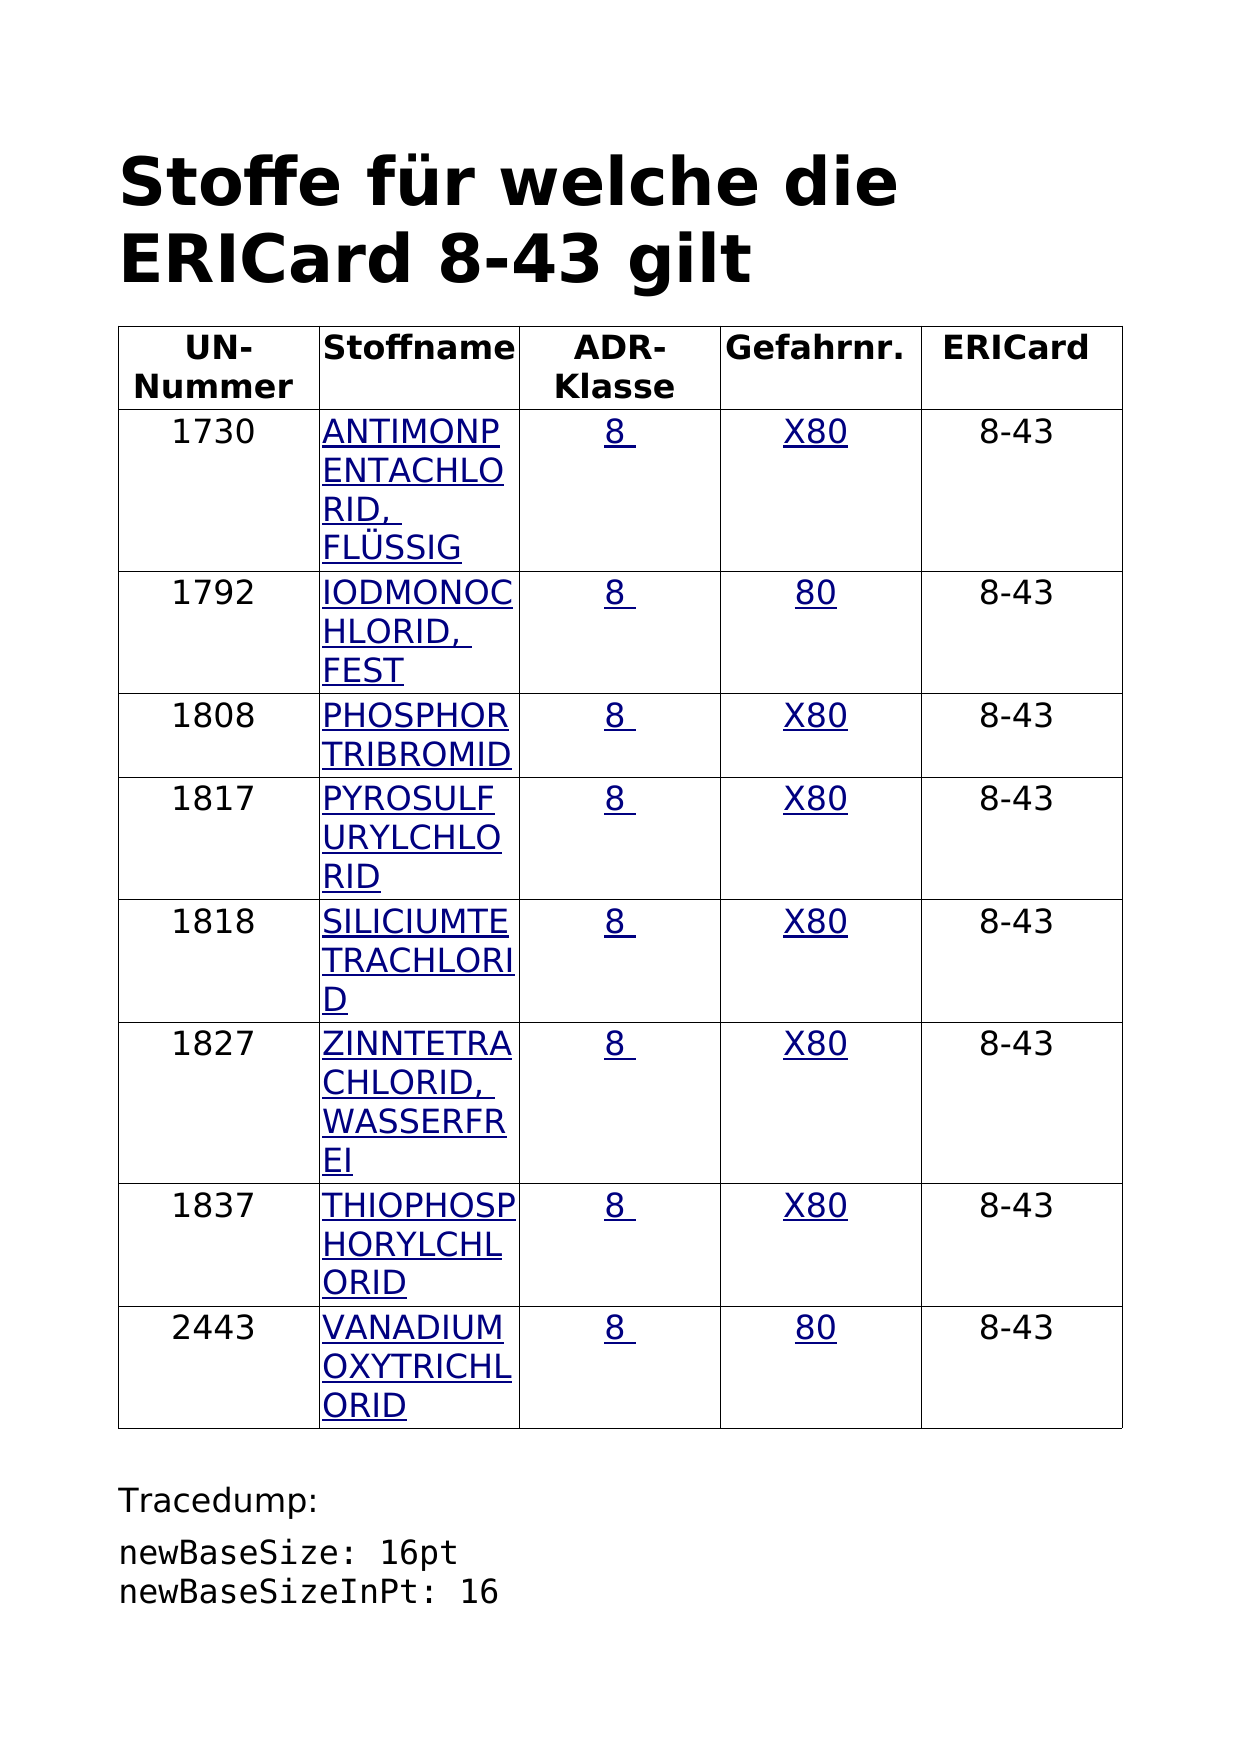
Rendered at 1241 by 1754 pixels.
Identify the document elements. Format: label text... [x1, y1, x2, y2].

table_cell 8-43 [922, 1307, 1122, 1428]
table_cell 8-43 [922, 410, 1122, 571]
table_cell 8 [520, 1184, 720, 1306]
table_cell 8 [520, 1023, 720, 1183]
table_cell 1817 [119, 778, 319, 899]
table_cell 8 [520, 900, 720, 1022]
table_cell 2443 [119, 1307, 319, 1428]
table_cell 8 [520, 1307, 720, 1428]
table_header Gefahrnr. [721, 327, 921, 409]
table_cell 80 [721, 572, 921, 693]
table_cell 1827 [119, 1023, 319, 1183]
table_header ADR-Klasse [520, 327, 720, 409]
table_cell 1837 [119, 1184, 319, 1306]
table_cell X80 [721, 410, 921, 571]
table_cell 80 [721, 1307, 921, 1428]
table_cell 8-43 [922, 900, 1122, 1022]
table_cell 8 [520, 572, 720, 693]
table_cell 8 [520, 694, 720, 777]
table_cell 1730 [119, 410, 319, 571]
table_cell X80 [721, 1023, 921, 1183]
table_cell 8-43 [922, 572, 1122, 693]
table_header Stoffname [320, 327, 519, 409]
table_cell 8-43 [922, 1184, 1122, 1306]
table_cell VANADIUMOXYTRICHLORID [320, 1307, 519, 1428]
table_cell 8 [520, 410, 720, 571]
table_header UN-Nummer [119, 327, 319, 409]
table_cell ANTIMONPENTACHLORID, FLÜSSIG [320, 410, 519, 571]
subtitle Stoffe für welche die ERICard 8-43 gilt [118, 143, 1122, 298]
table_cell PHOSPHORTRIBROMID [320, 694, 519, 777]
table_cell 1792 [119, 572, 319, 693]
table_cell 8-43 [922, 1023, 1122, 1183]
table_cell ZINNTETRACHLORID, WASSERFREI [320, 1023, 519, 1183]
table_cell SILICIUMTETRACHLORID [320, 900, 519, 1022]
table_cell 8-43 [922, 694, 1122, 777]
table_cell 1808 [119, 694, 319, 777]
table_cell X80 [721, 900, 921, 1022]
table_cell 8-43 [922, 778, 1122, 899]
table_cell THIOPHOSPHORYLCHLORID [320, 1184, 519, 1306]
text Tracedump: [118, 1443, 1122, 1521]
table_cell X80 [721, 778, 921, 899]
table_cell X80 [721, 1184, 921, 1306]
text newBaseSize: 16pt newBaseSizeInPt: 16 [118, 1533, 1122, 1611]
table_header ERICard [922, 327, 1122, 409]
table_cell 1818 [119, 900, 319, 1022]
table_cell X80 [721, 694, 921, 777]
table_cell 8 [520, 778, 720, 899]
table_cell PYROSULFURYLCHLORID [320, 778, 519, 899]
table_cell IODMONOCHLORID, FEST [320, 572, 519, 693]
